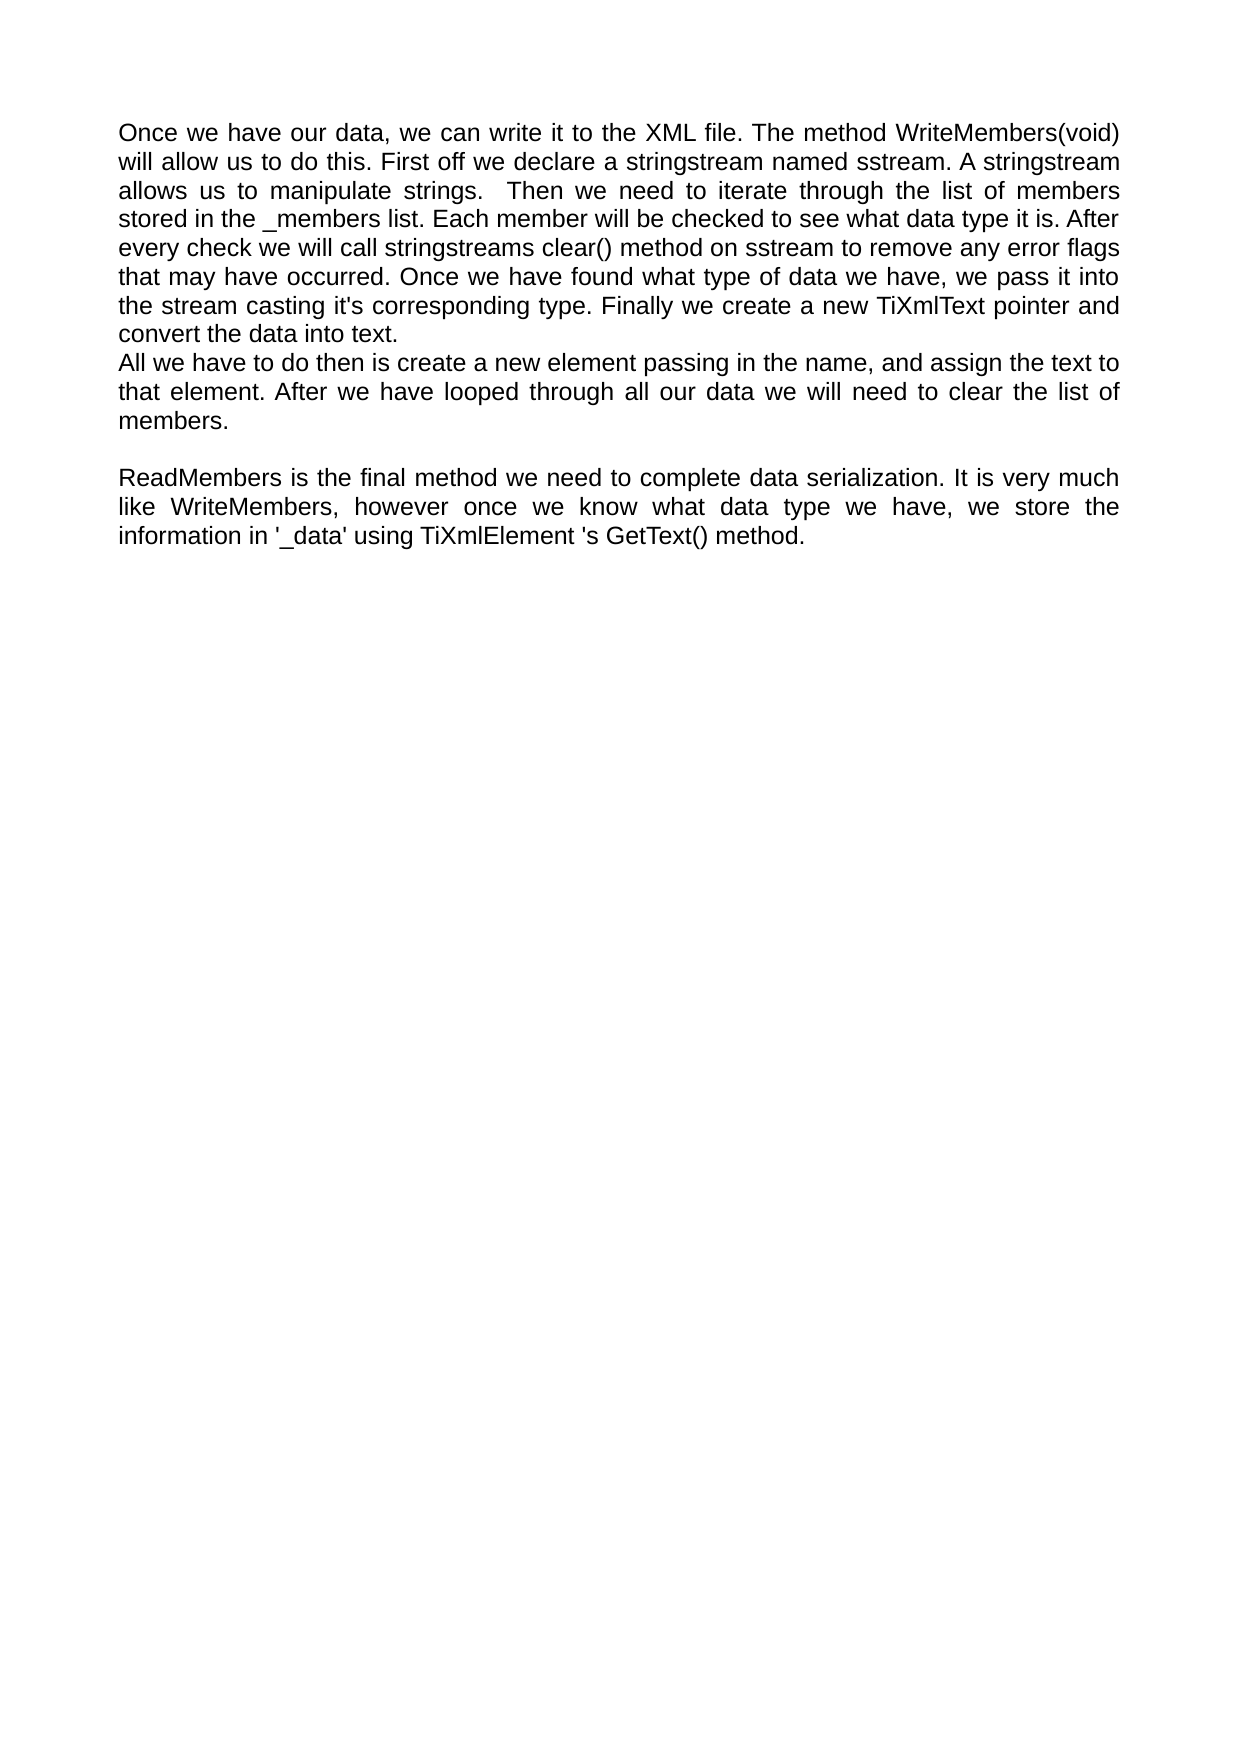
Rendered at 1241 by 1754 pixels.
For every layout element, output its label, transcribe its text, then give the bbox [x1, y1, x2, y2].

text ReadMembers is the final method we need to complete data serialization. It is very much like WriteMembers, however once we know what data type we have, we store the information in '_data' using TiXmlElement 's GetText() method. [118, 463, 1122, 549]
text Once we have our data, we can write it to the XML file. The method WriteMembers(void) will allow us to do this. First off we declare a stringstream named sstream. A stringstream allows us to manipulate strings. Then we need to iterate through the list of members stored in the _members list. Each member will be checked to see what data type it is. After every check we will call stringstreams clear() method on sstream to remove any error flags that may have occurred. Once we have found what type of data we have, we pass it into the stream casting it's corresponding type. Finally we create a new TiXmlText pointer and convert the data into text. [118, 118, 1122, 348]
text All we have to do then is create a new element passing in the name, and assign the text to that element. After we have looped through all our data we will need to clear the list of members. [118, 348, 1122, 434]
